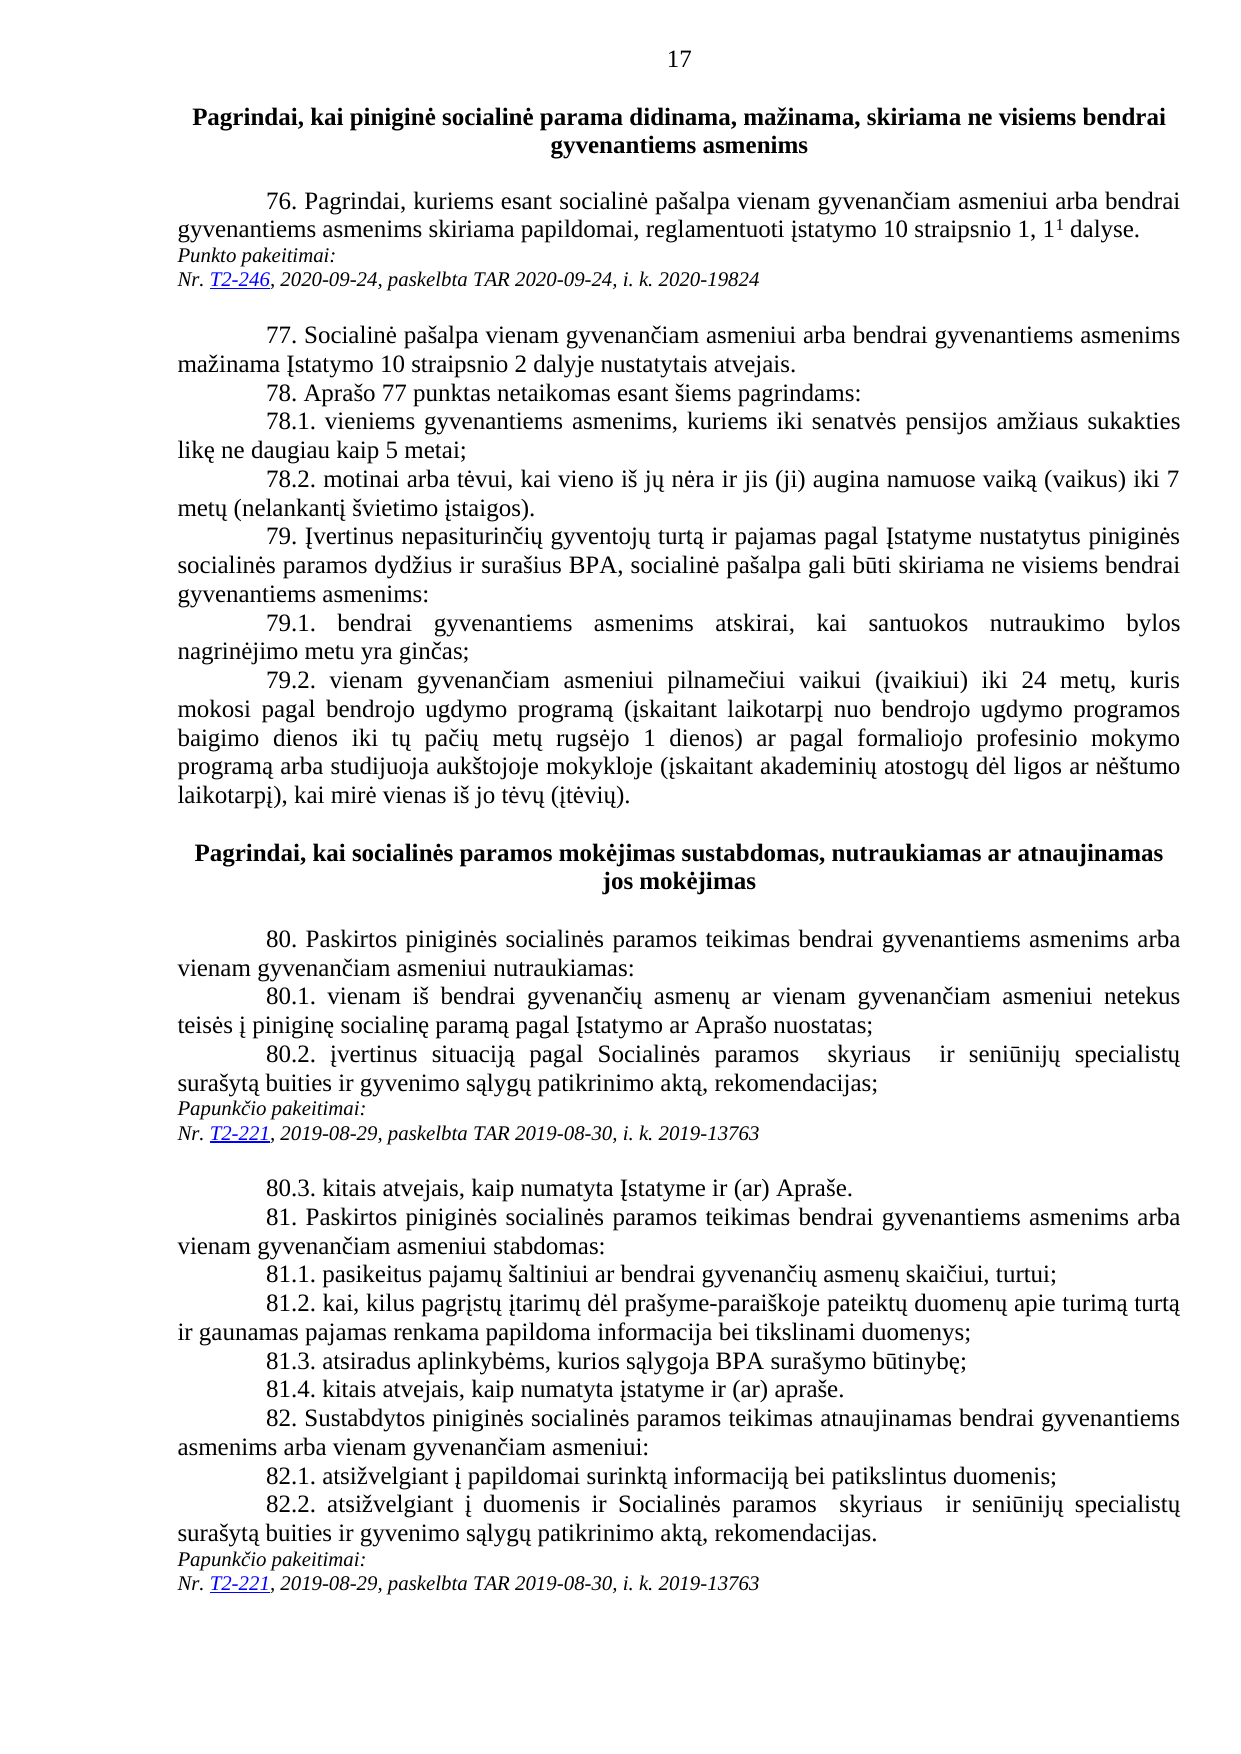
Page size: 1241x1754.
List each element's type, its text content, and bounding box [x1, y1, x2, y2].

text 76. Pagrindai, kuriems esant socialinė pašalpa vienam gyvenančiam asmeniui arba bendrai gyvenantiems asmenims skiriama papildomai, reglamentuoti įstatymo 10 straipsnio 1, 11 dalyse. [177, 186, 1181, 243]
text 82.2. atsižvelgiant į duomenis ir Socialinės paramos skyriaus ir seniūnijų specialistų surašytą buities ir gyvenimo sąlygų patikrinimo aktą, rekomendacijas. [177, 1489, 1181, 1547]
text Nr. T2-221, 2019-08-29, paskelbta TAR 2019-08-30, i. k. 2019-13763 [177, 1571, 1181, 1595]
text Nr. T2-246, 2020-09-24, paskelbta TAR 2020-09-24, i. k. 2020-19824 [177, 267, 1181, 291]
text Papunkčio pakeitimai: [177, 1096, 1181, 1120]
text 81.4. kitais atvejais, kaip numatyta įstatyme ir (ar) apraše. [177, 1374, 1181, 1403]
text 79. Įvertinus nepasiturinčių gyventojų turtą ir pajamas pagal Įstatyme nustatytus piniginės socialinės paramos dydžius ir surašius BPA, socialinė pašalpa gali būti skiriama ne visiems bendrai gyvenantiems asmenims: [177, 521, 1181, 608]
text 81. Paskirtos piniginės socialinės paramos teikimas bendrai gyvenantiems asmenims arba vienam gyvenančiam asmeniui stabdomas: [177, 1202, 1181, 1259]
text 78. Aprašo 77 punktas netaikomas esant šiems pagrindams: [177, 378, 1181, 406]
text 80.1. vienam iš bendrai gyvenančių asmenų ar vienam gyvenančiam asmeniui netekus teisės į piniginę socialinę paramą pagal Įstatymo ar Aprašo nuostatas; [177, 981, 1181, 1039]
text Pagrindai, kai socialinės paramos mokėjimas sustabdomas, nutraukiamas ar atnaujinamas jos mokėjimas [177, 838, 1181, 895]
text 82. Sustabdytos piniginės socialinės paramos teikimas atnaujinamas bendrai gyvenantiems asmenims arba vienam gyvenančiam asmeniui: [177, 1403, 1181, 1461]
text Nr. T2-221, 2019-08-29, paskelbta TAR 2019-08-30, i. k. 2019-13763 [177, 1120, 1181, 1144]
text 79.2. vienam gyvenančiam asmeniui pilnamečiui vaikui (įvaikiui) iki 24 metų, kuris mokosi pagal bendrojo ugdymo programą (įskaitant laikotarpį nuo bendrojo ugdymo programos baigimo dienos iki tų pačių metų rugsėjo 1 dienos) ar pagal formaliojo profesinio mokymo programą arba studijuoja aukštojoje mokykloje (įskaitant akademinių atostogų dėl ligos ar nėštumo laikotarpį), kai mirė vienas iš jo tėvų (įtėvių). [177, 665, 1181, 809]
text 82.1. atsižvelgiant į papildomai surinktą informaciją bei patikslintus duomenis; [177, 1461, 1181, 1489]
text 80.2. įvertinus situaciją pagal Socialinės paramos skyriaus ir seniūnijų specialistų surašytą buities ir gyvenimo sąlygų patikrinimo aktą, rekomendacijas; [177, 1039, 1181, 1096]
text 80. Paskirtos piniginės socialinės paramos teikimas bendrai gyvenantiems asmenims arba vienam gyvenančiam asmeniui nutraukiamas: [177, 924, 1181, 981]
text Punkto pakeitimai: [177, 243, 1181, 267]
text 81.3. atsiradus aplinkybėms, kurios sąlygoja BPA surašymo būtinybę; [177, 1346, 1181, 1374]
text 81.2. kai, kilus pagrįstų įtarimų dėl prašyme-paraiškoje pateiktų duomenų apie turimą turtą ir gaunamas pajamas renkama papildoma informacija bei tikslinami duomenys; [177, 1288, 1181, 1346]
text Papunkčio pakeitimai: [177, 1547, 1181, 1571]
text 81.1. pasikeitus pajamų šaltiniui ar bendrai gyvenančių asmenų skaičiui, turtui; [177, 1259, 1181, 1288]
text 80.3. kitais atvejais, kaip numatyta Įstatyme ir (ar) Apraše. [177, 1173, 1181, 1202]
text 78.2. motinai arba tėvui, kai vieno iš jų nėra ir jis (ji) augina namuose vaiką (vaikus) iki 7 metų (nelankantį švietimo įstaigos). [177, 464, 1181, 521]
text Pagrindai, kai piniginė socialinė parama didinama, mažinama, skiriama ne visiems bendrai gyvenantiems asmenims [177, 102, 1181, 159]
text 77. Socialinė pašalpa vienam gyvenančiam asmeniui arba bendrai gyvenantiems asmenims mažinama Įstatymo 10 straipsnio 2 dalyje nustatytais atvejais. [177, 320, 1181, 378]
text 79.1. bendrai gyvenantiems asmenims atskirai, kai santuokos nutraukimo bylos nagrinėjimo metu yra ginčas; [177, 608, 1181, 665]
text 78.1. vieniems gyvenantiems asmenims, kuriems iki senatvės pensijos amžiaus sukakties likę ne daugiau kaip 5 metai; [177, 406, 1181, 464]
